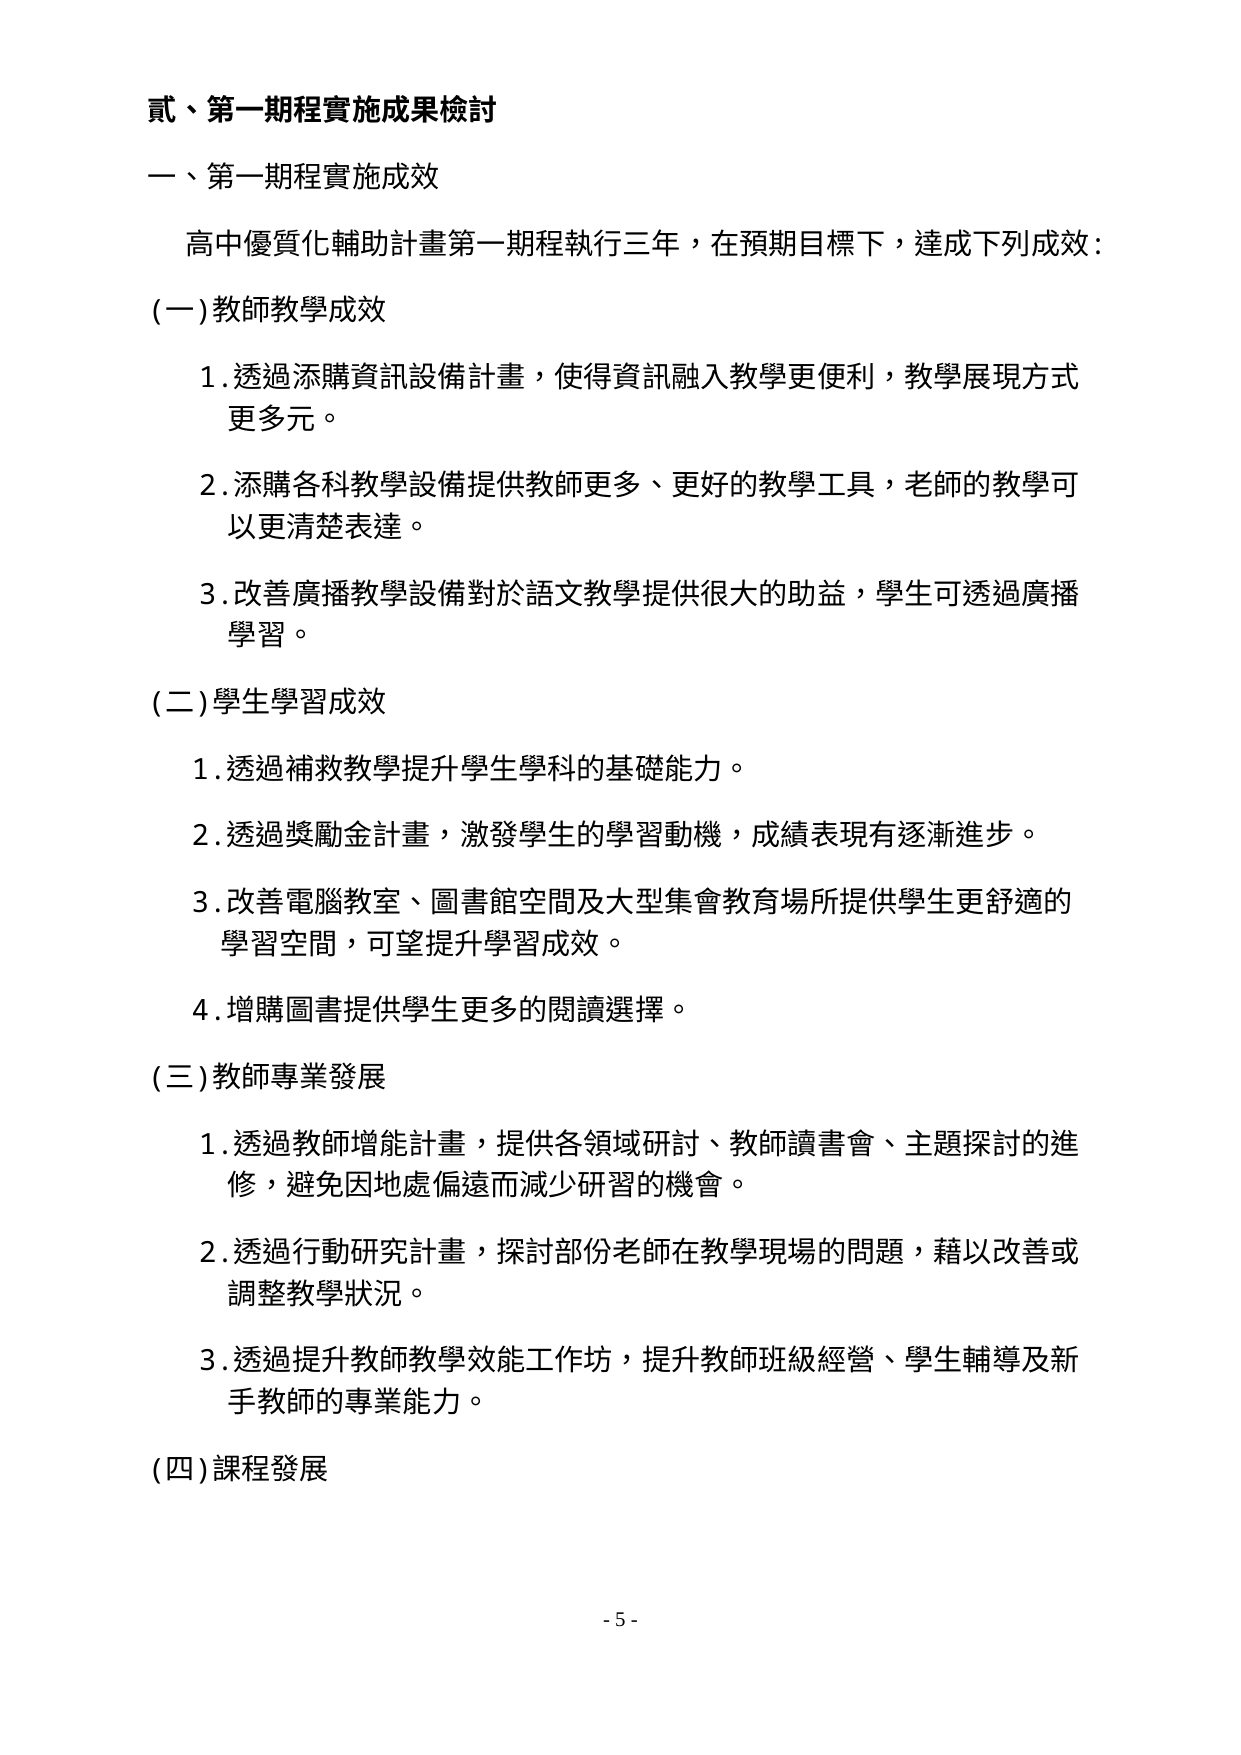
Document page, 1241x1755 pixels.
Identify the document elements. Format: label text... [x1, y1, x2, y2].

text 高中優質化輔助計畫第一期程執行三年，在預期目標下，達成下列成效: [148, 221, 1093, 262]
text 3.改善廣播教學設備對於語文教學提供很大的助益，學生可透過廣播學習。 [198, 571, 1093, 654]
text 1.透過教師增能計畫，提供各領域研討、教師讀書會、主題探討的進修，避免因地處偏遠而減少研習的機會。 [198, 1121, 1093, 1204]
text (三)教師專業發展 [148, 1054, 1093, 1096]
text 1.透過補救教學提升學生學科的基礎能力。 [148, 746, 1093, 787]
text 1.透過添購資訊設備計畫，使得資訊融入教學更便利，教學展現方式更多元。 [198, 354, 1093, 437]
text 4.增購圖書提供學生更多的閱讀選擇。 [148, 987, 1093, 1029]
text 3.改善電腦教室、圖書館空間及大型集會教育場所提供學生更舒適的學習空間，可望提升學習成效。 [191, 879, 1093, 962]
text 2.透過獎勵金計畫，激發學生的學習動機，成績表現有逐漸進步。 [148, 812, 1093, 854]
text 2.添購各科教學設備提供教師更多、更好的教學工具，老師的教學可以更清楚表達。 [198, 462, 1093, 546]
text 3.透過提升教師教學效能工作坊，提升教師班級經營、學生輔導及新手教師的專業能力。 [198, 1337, 1093, 1421]
text (二)學生學習成效 [148, 679, 1093, 721]
text 2.透過行動研究計畫，探討部份老師在教學現場的問題，藉以改善或調整教學狀況。 [198, 1229, 1093, 1312]
text 一、第一期程實施成效 [148, 154, 1093, 196]
text (一)教師教學成效 [148, 287, 1093, 329]
text 貳、第一期程實施成果檢討 [148, 87, 1093, 129]
text (四)課程發展 [148, 1446, 1093, 1487]
